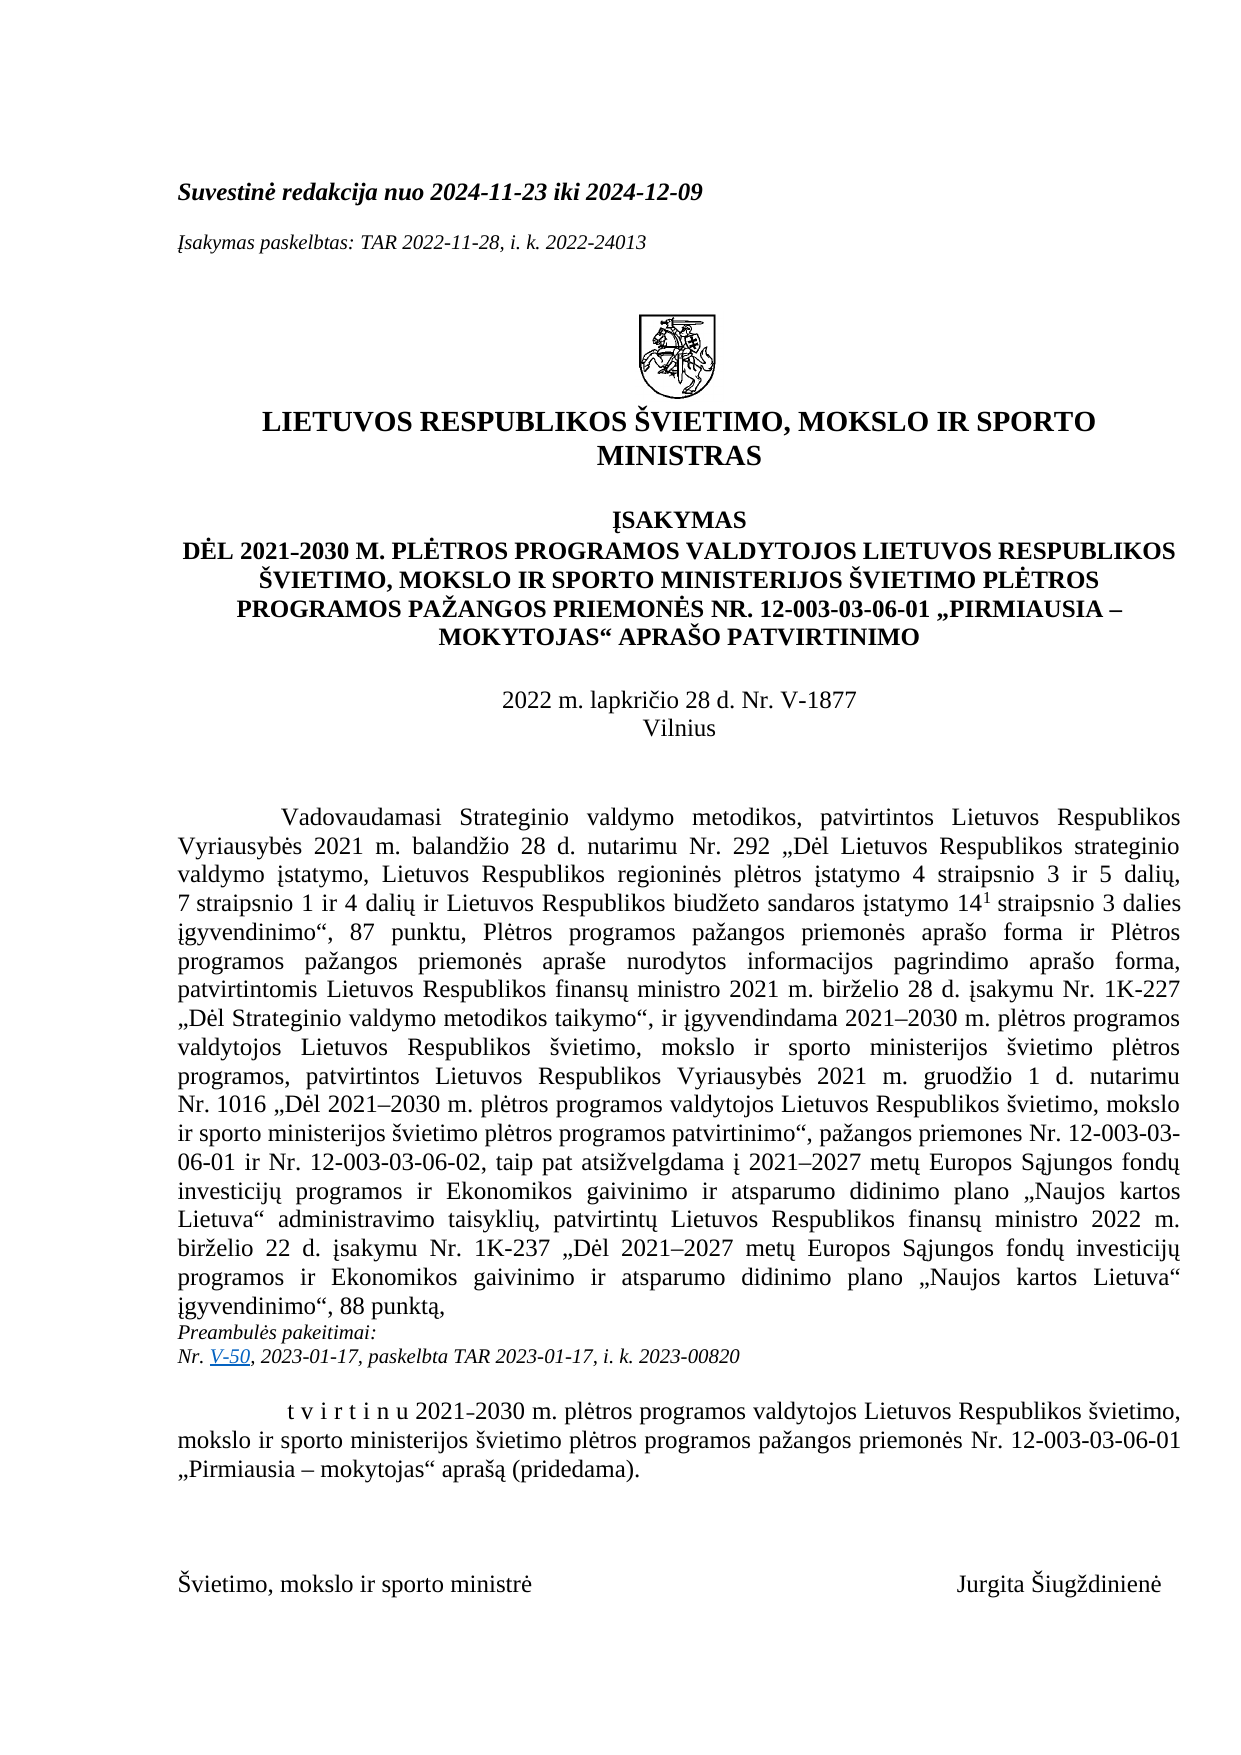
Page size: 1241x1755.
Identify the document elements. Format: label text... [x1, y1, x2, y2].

text Suvestinė redakcija nuo 2024-11-23 iki 2024-12-09 [177, 177, 1181, 206]
text DĖL 2021–2030 M. PLĖTROS PROGRAMOS VALDYTOJOS LIETUVOS RESPUBLIKOS ŠVIETIMO, MOKSLO IR SPORTO MINISTERIJOS ŠVIETIMO PLĖTROS PROGRAMOS PAŽANGOS PRIEMONĖS NR. 12-003-03-06-01 „PIRMIAUSIA – MOKYTOJAS“ APRAŠO PATVIRTINIMO [177, 536, 1181, 651]
text LIETUVOS RESPUBLIKOS ŠVIETIMO, MOKSLO IR SPORTO MINISTRAS [177, 404, 1181, 471]
text Vilnius [177, 713, 1181, 742]
text Nr. V-50, 2023-01-17, paskelbta TAR 2023-01-17, i. k. 2023-00820 [177, 1344, 1181, 1368]
text Vadovaudamasi Strateginio valdymo metodikos, patvirtintos Lietuvos Respublikos Vyriausybės 2021 m. balandžio 28 d. nutarimu Nr. 292 „Dėl Lietuvos Respublikos strateginio valdymo įstatymo, Lietuvos Respublikos regioninės plėtros įstatymo 4 straipsnio 3 ir 5 dalių, 7 straipsnio 1 ir 4 dalių ir Lietuvos Respublikos biudžeto sandaros įstatymo 141 straipsnio 3 dalies įgyvendinimo“, 87 punktu, Plėtros programos pažangos priemonės aprašo forma ir Plėtros programos pažangos priemonės apraše nurodytos informacijos pagrindimo aprašo forma, patvirtintomis Lietuvos Respublikos finansų ministro 2021 m. birželio 28 d. įsakymu Nr. 1K-227 „Dėl Strateginio valdymo metodikos taikymo“, ir įgyvendindama 2021–2030 m. plėtros programos valdytojos Lietuvos Respublikos švietimo, mokslo ir sporto ministerijos švietimo plėtros programos, patvirtintos Lietuvos Respublikos Vyriausybės 2021 m. gruodžio 1 d. nutarimu Nr. 1016 „Dėl 2021–2030 m. plėtros programos valdytojos Lietuvos Respublikos švietimo, mokslo ir sporto ministerijos švietimo plėtros programos patvirtinimo“, pažangos priemones Nr. 12-003-03-06-01 ir Nr. 12-003-03-06-02, taip pat atsižvelgdama į 2021–2027 metų Europos Sąjungos fondų investicijų programos ir Ekonomikos gaivinimo ir atsparumo didinimo plano „Naujos kartos Lietuva“ administravimo taisyklių, patvirtintų Lietuvos Respublikos finansų ministro 2022 m. birželio 22 d. įsakymu Nr. 1K-237 „Dėl 2021–2027 metų Europos Sąjungos fondų investicijų programos ir Ekonomikos gaivinimo ir atsparumo didinimo plano „Naujos kartos Lietuva“ įgyvendinimo“, 88 punktą, [177, 802, 1181, 1319]
text Švietimo, mokslo ir sporto ministrė Jurgita Šiugždinienė [177, 1569, 1181, 1598]
text Įsakymas paskelbtas: TAR 2022-11-28, i. k. 2022-24013 [177, 230, 1181, 254]
text t v i r t i n u 2021–2030 m. plėtros programos valdytojos Lietuvos Respublikos švietimo, mokslo ir sporto ministerijos švietimo plėtros programos pažangos priemonės Nr. 12-003-03-06-01 „Pirmiausia – mokytojas“ aprašą (pridedama). [177, 1396, 1181, 1483]
text Preambulės pakeitimai: [177, 1319, 1181, 1344]
subtitle 2022 m. lapkričio 28 d. Nr. V-1877 [177, 685, 1181, 713]
text ĮSAKYMAS [177, 505, 1181, 534]
